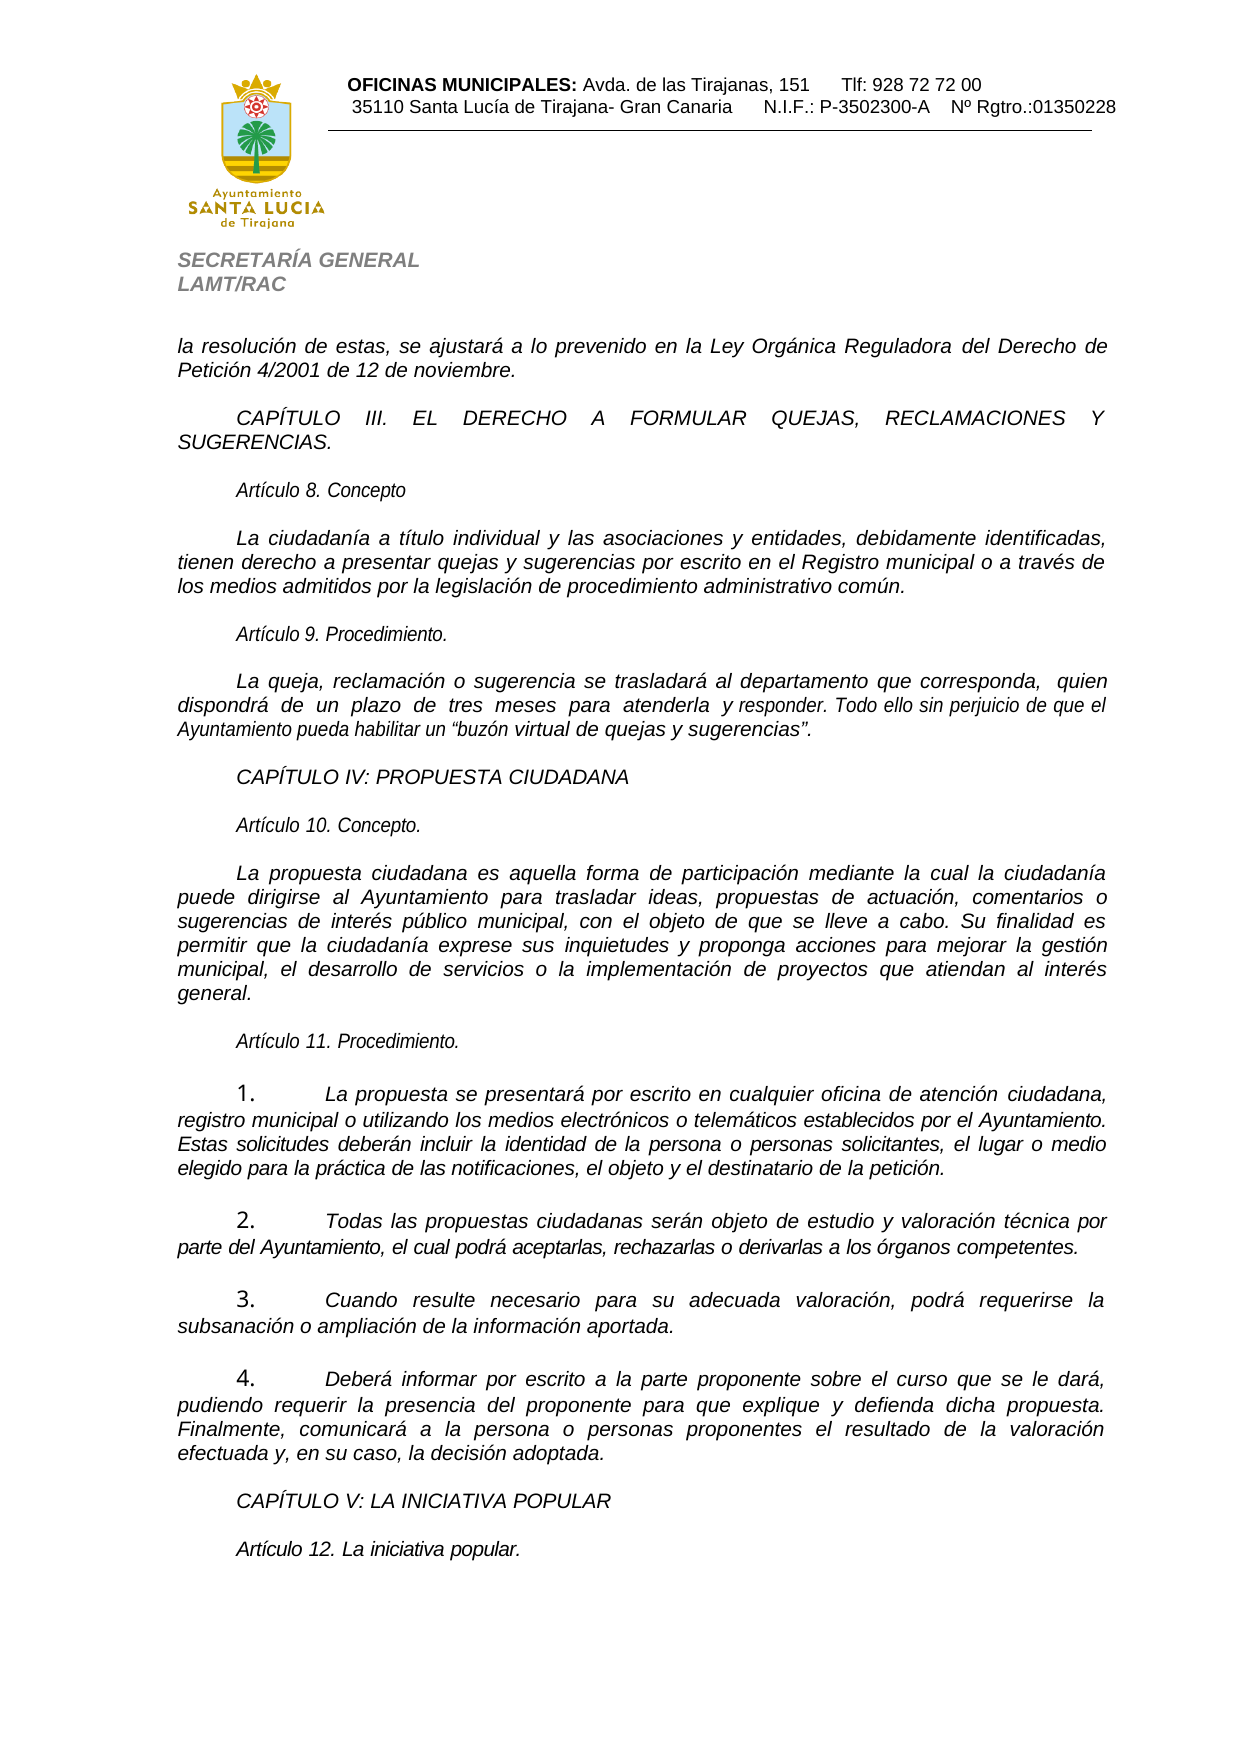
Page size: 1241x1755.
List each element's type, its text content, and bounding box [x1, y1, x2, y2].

list Cuando resulte necesario para su adecuada valoración, podrá requerirse la subsanación o ampliación de la información aportada. [177, 1283, 1107, 1338]
list la resolución de estas, se ajustará a lo prevenido en la Ley Orgánica Reguladora del Derecho de Petición 4/2001 de 12 de noviembre. [177, 334, 1108, 382]
subtitle Artículo 10. Concepto. [177, 813, 1122, 837]
subtitle Artículo 9. Procedimiento. [177, 621, 1122, 645]
text La ciudadanía a título individual y las asociaciones y entidades, debidamente identificadas, tienen derecho a presentar quejas y sugerencias por escrito en el Registro municipal o a través de los medios admitidos por la legislación de procedimiento administrativo común. [177, 526, 1108, 597]
list Deberá informar por escrito a la parte proponente sobre el curso que se le dará, pudiendo requerir la presencia del proponente para que explique y defienda dicha propuesta. Finalmente, comunicará a la persona o personas proponentes el resultado de la valoración efectuada y, en su caso, la decisión adoptada. [177, 1362, 1107, 1465]
text La propuesta ciudadana es aquella forma de participación mediante la cual la ciudadanía puede dirigirse al Ayuntamiento para trasladar ideas, propuestas de actuación, comentarios o sugerencias de interés público municipal, con el objeto de que se lleve a cabo. Su finalidad es permitir que la ciudadanía exprese sus inquietudes y proponga acciones para mejorar la gestión municipal, el desarrollo de servicios o la implementación de proyectos que atiendan al interés general. [177, 861, 1108, 1005]
subtitle CAPÍTULO III. EL DERECHO A FORMULAR QUEJAS, RECLAMACIONES Y SUGERENCIAS. [177, 406, 1107, 454]
subtitle CAPÍTULO IV: PROPUESTA CIUDADANA [177, 765, 1122, 789]
list La propuesta se presentará por escrito en cualquier oficina de atención ciudadana, registro municipal o utilizando los medios electrónicos o telemáticos establecidos por el Ayuntamiento. Estas solicitudes deberán incluir la identidad de la persona o personas solicitantes, el lugar o medio elegido para la práctica de las notificaciones, el objeto y el destinatario de la petición. [177, 1077, 1107, 1180]
text La queja, reclamación o sugerencia se trasladará al departamento que corresponda, quien dispondrá de un plazo de tres meses para atenderla y responder. Todo ello sin perjuicio de que el Ayuntamiento pueda habilitar un “buzón virtual de quejas y sugerencias”. [177, 669, 1108, 741]
list Todas las propuestas ciudadanas serán objeto de estudio y valoración técnica por parte del Ayuntamiento, el cual podrá aceptarlas, rechazarlas o derivarlas a los órganos competentes. [177, 1204, 1107, 1259]
subtitle Artículo 12. La iniciativa popular. [177, 1537, 1122, 1561]
subtitle Artículo 8. Concepto [177, 478, 1122, 502]
subtitle Artículo 11. Procedimiento. [177, 1029, 1122, 1053]
subtitle CAPÍTULO V: LA INICIATIVA POPULAR [177, 1489, 1122, 1513]
